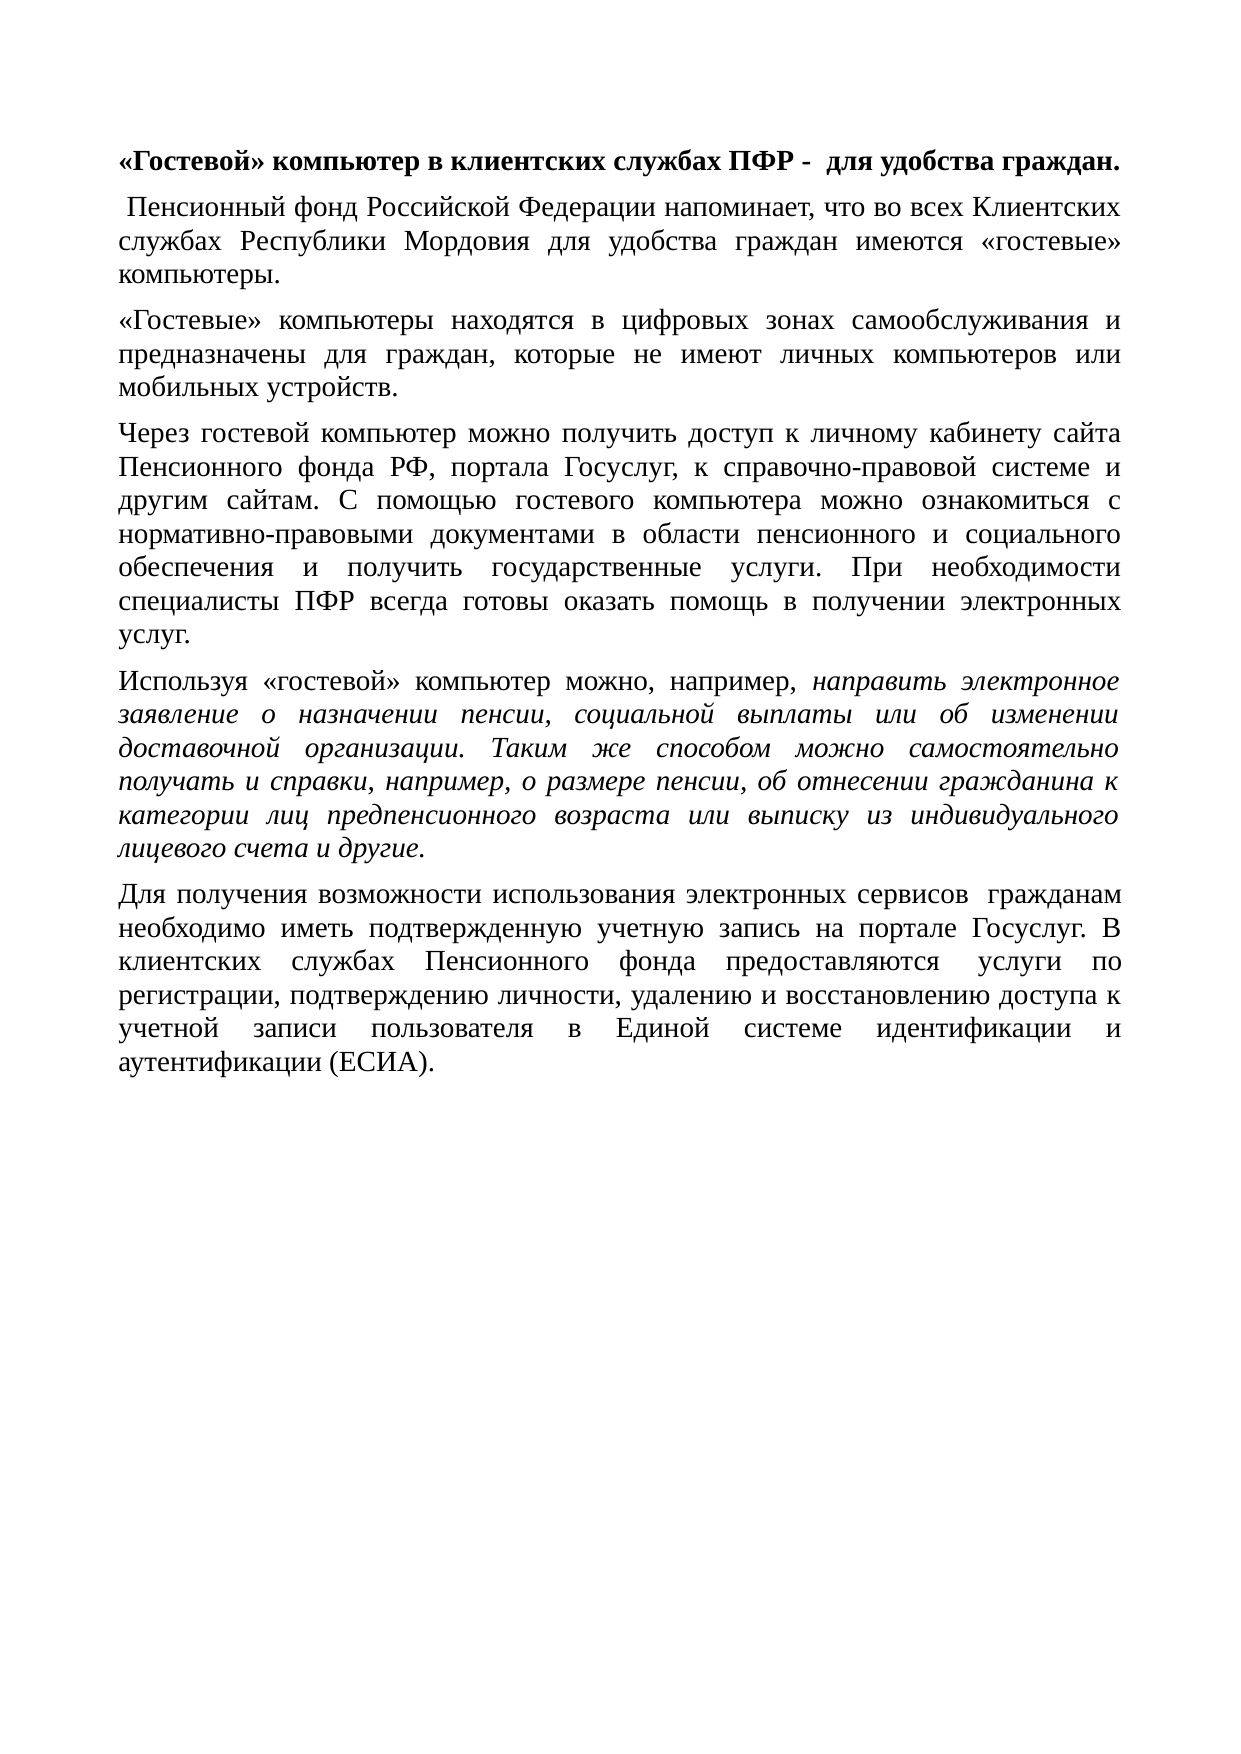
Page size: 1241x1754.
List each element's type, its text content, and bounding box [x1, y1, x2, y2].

text «Гостевые» компьютеры находятся в цифровых зонах самообслуживания и предназначены для граждан, которые не имеют личных компьютеров или мобильных устройств. [118, 302, 1122, 403]
text Для получения возможности использования электронных сервисов гражданам необходимо иметь подтвержденную учетную запись на портале Госуслуг. В клиентских службах Пенсионного фонда предоставляются услуги по регистрации, подтверждению личности, удалению и восстановлению доступа к учетной записи пользователя в Единой системе идентификации и аутентификации (ЕСИА). [118, 876, 1122, 1078]
subtitle «Гостевой» компьютер в клиентских службах ПФР - для удобства граждан. [118, 143, 1122, 177]
text Пенсионный фонд Российской Федерации напоминает, что во всех Клиентских службах Республики Мордовия для удобства граждан имеются «гостевые» компьютеры. [118, 189, 1122, 290]
text Используя «гостевой» компьютер можно, например, направить электронное заявление о назначении пенсии, социальной выплаты или об изменении доставочной организации. Таким же способом можно самостоятельно получать и справки, например, о размере пенсии, об отнесении гражданина к категории лиц предпенсионного возраста или выписку из индивидуального лицевого счета и другие. [118, 663, 1122, 864]
text Через гостевой компьютер можно получить доступ к личному кабинету сайта Пенсионного фонда РФ, портала Госуслуг, к справочно-правовой системе и другим сайтам. С помощью гостевого компьютера можно ознакомиться с нормативно-правовыми документами в области пенсионного и социального обеспечения и получить государственные услуги. При необходимости специалисты ПФР всегда готовы оказать помощь в получении электронных услуг. [118, 415, 1122, 650]
